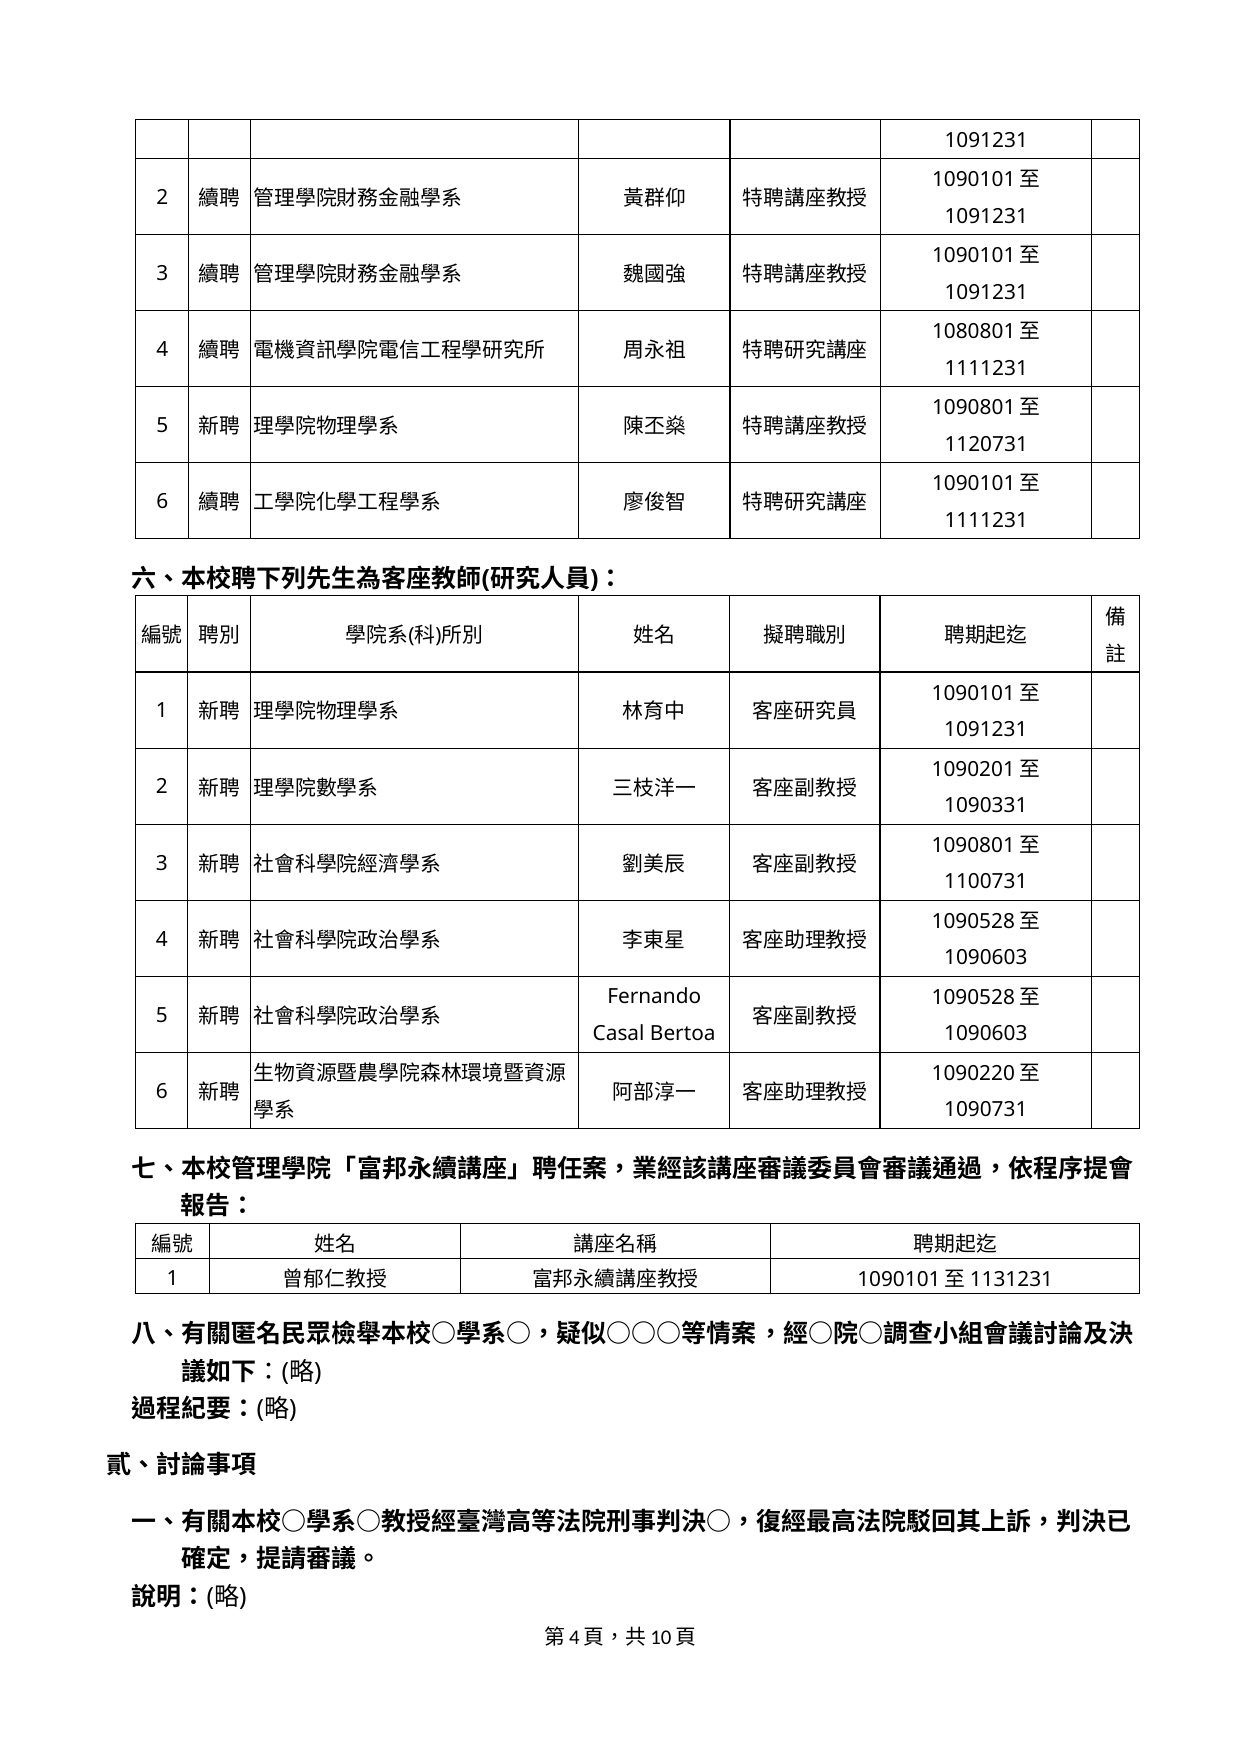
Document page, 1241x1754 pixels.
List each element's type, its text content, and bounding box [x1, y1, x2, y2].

table_cell [731, 120, 880, 158]
table_cell [1092, 1053, 1139, 1128]
table_cell [1092, 387, 1139, 462]
table_cell 1090220至1090731 [881, 1053, 1091, 1128]
table_cell 3 [136, 825, 187, 899]
table_cell 1090101至1111231 [881, 463, 1091, 538]
text 過程紀要：(略) [131, 1388, 1134, 1426]
table_cell 特聘研究講座 [731, 311, 880, 386]
table_cell 5 [136, 387, 188, 462]
table_cell 1090801至1120731 [881, 387, 1091, 462]
table_header 講座名稱 [461, 1224, 770, 1258]
table_header 聘期起迄 [881, 596, 1091, 671]
table_cell 1080801至1111231 [881, 311, 1091, 386]
table_cell 續聘 [189, 311, 250, 386]
table_cell 社會科學院政治學系 [251, 901, 578, 976]
table_cell 2 [136, 749, 187, 823]
table_cell 客座副教授 [730, 749, 879, 823]
table_cell 社會科學院政治學系 [251, 977, 578, 1052]
table_header 擬聘職別 [730, 596, 879, 671]
table_cell 劉美辰 [579, 825, 729, 899]
table_header 學院系(科)所別 [251, 596, 578, 671]
table_cell 特聘講座教授 [731, 387, 880, 462]
table_cell 1090201至1090331 [881, 749, 1091, 823]
table_cell 1 [136, 1259, 209, 1293]
table_cell 5 [136, 977, 187, 1052]
table_cell 新聘 [189, 387, 250, 462]
table_cell 管理學院財務金融學系 [251, 235, 578, 310]
table_cell 6 [136, 1053, 187, 1128]
table_cell 陳丕燊 [579, 387, 729, 462]
table_cell 4 [136, 901, 187, 976]
table_cell 周永祖 [579, 311, 729, 386]
table_header 姓名 [210, 1224, 460, 1258]
table_header 聘期起迄 [771, 1224, 1139, 1258]
table_cell 3 [136, 235, 188, 310]
table_cell 工學院化學工程學系 [251, 463, 578, 538]
table_cell 續聘 [189, 235, 250, 310]
table_cell 1 [136, 673, 187, 747]
table_cell 理學院物理學系 [251, 673, 578, 747]
table_cell 新聘 [188, 825, 250, 899]
table_header 姓名 [579, 596, 729, 671]
table_cell 4 [136, 311, 188, 386]
table_cell Fernando Casal Bertoa [579, 977, 729, 1052]
table_cell 富邦永續講座教授 [461, 1259, 770, 1293]
table_cell [1092, 159, 1139, 234]
table_cell [189, 120, 250, 158]
table_cell 廖俊智 [579, 463, 729, 538]
table_cell 1091231 [881, 120, 1091, 158]
table_cell 2 [136, 159, 188, 234]
table_cell 黃群仰 [579, 159, 729, 234]
table_cell [1092, 235, 1139, 310]
table_cell 新聘 [188, 673, 250, 747]
table_cell 理學院數學系 [251, 749, 578, 823]
table_cell [1092, 673, 1139, 747]
table_cell 1090101至1091231 [881, 159, 1091, 234]
table_cell 生物資源暨農學院森林環境暨資源學系 [251, 1053, 578, 1128]
table_cell 客座副教授 [730, 825, 879, 899]
table_cell 1090801至1100731 [881, 825, 1091, 899]
table_cell 社會科學院經濟學系 [251, 825, 578, 899]
table_header 聘別 [188, 596, 250, 671]
table_cell 特聘研究講座 [731, 463, 880, 538]
table_cell 曾郁仁教授 [210, 1259, 460, 1293]
table_cell 新聘 [188, 1053, 250, 1128]
text 八、有關匿名民眾檢舉本校○學系○，疑似○○○等情案，經○院○調查小組會議討論及決議如下：(略) [131, 1313, 1134, 1388]
table_cell 續聘 [189, 463, 250, 538]
table_cell 新聘 [188, 977, 250, 1052]
table_cell [579, 120, 729, 158]
text 七、本校管理學院「富邦永續講座」聘任案，業經該講座審議委員會審議通過，依程序提會報告： [131, 1147, 1134, 1222]
table_cell 客座副教授 [730, 977, 879, 1052]
table_cell [1092, 120, 1139, 158]
table_cell 理學院物理學系 [251, 387, 578, 462]
text 貳、討論事項 [106, 1444, 1134, 1482]
table_cell 1090528至1090603 [881, 977, 1091, 1052]
table_header 備註 [1092, 596, 1139, 671]
table_cell [1092, 901, 1139, 976]
table_cell 1090101至1091231 [881, 235, 1091, 310]
table_cell 阿部淳一 [579, 1053, 729, 1128]
table_cell 新聘 [188, 901, 250, 976]
table_cell [136, 120, 188, 158]
table_cell 客座助理教授 [730, 901, 879, 976]
table_header 編號 [136, 1224, 209, 1258]
text 說明：(略) [131, 1576, 1134, 1613]
table_cell 李東星 [579, 901, 729, 976]
table_cell 特聘講座教授 [731, 159, 880, 234]
table_cell [1092, 977, 1139, 1052]
table_header 編號 [136, 596, 187, 671]
table_cell 新聘 [188, 749, 250, 823]
table_cell 1090101至1131231 [771, 1259, 1139, 1293]
table_cell 特聘講座教授 [731, 235, 880, 310]
table_cell [1092, 749, 1139, 823]
table_cell 6 [136, 463, 188, 538]
text 六、本校聘下列先生為客座教師(研究人員)： [131, 558, 1134, 595]
table_cell [1092, 311, 1139, 386]
table_cell [1092, 825, 1139, 899]
table_cell 客座研究員 [730, 673, 879, 747]
table_cell [251, 120, 578, 158]
table_cell 林育中 [579, 673, 729, 747]
table_cell 續聘 [189, 159, 250, 234]
table_cell 電機資訊學院電信工程學研究所 [251, 311, 578, 386]
table_cell 1090528至1090603 [881, 901, 1091, 976]
table_cell 1090101至1091231 [881, 673, 1091, 747]
text 一、有關本校○學系○教授經臺灣高等法院刑事判決○，復經最高法院駁回其上訴，判決已確定，提請審議。 [131, 1501, 1134, 1576]
table_cell 魏國強 [579, 235, 729, 310]
table_cell [1092, 463, 1139, 538]
table_cell 三枝洋一 [579, 749, 729, 823]
table_cell 客座助理教授 [730, 1053, 879, 1128]
table_cell 管理學院財務金融學系 [251, 159, 578, 234]
